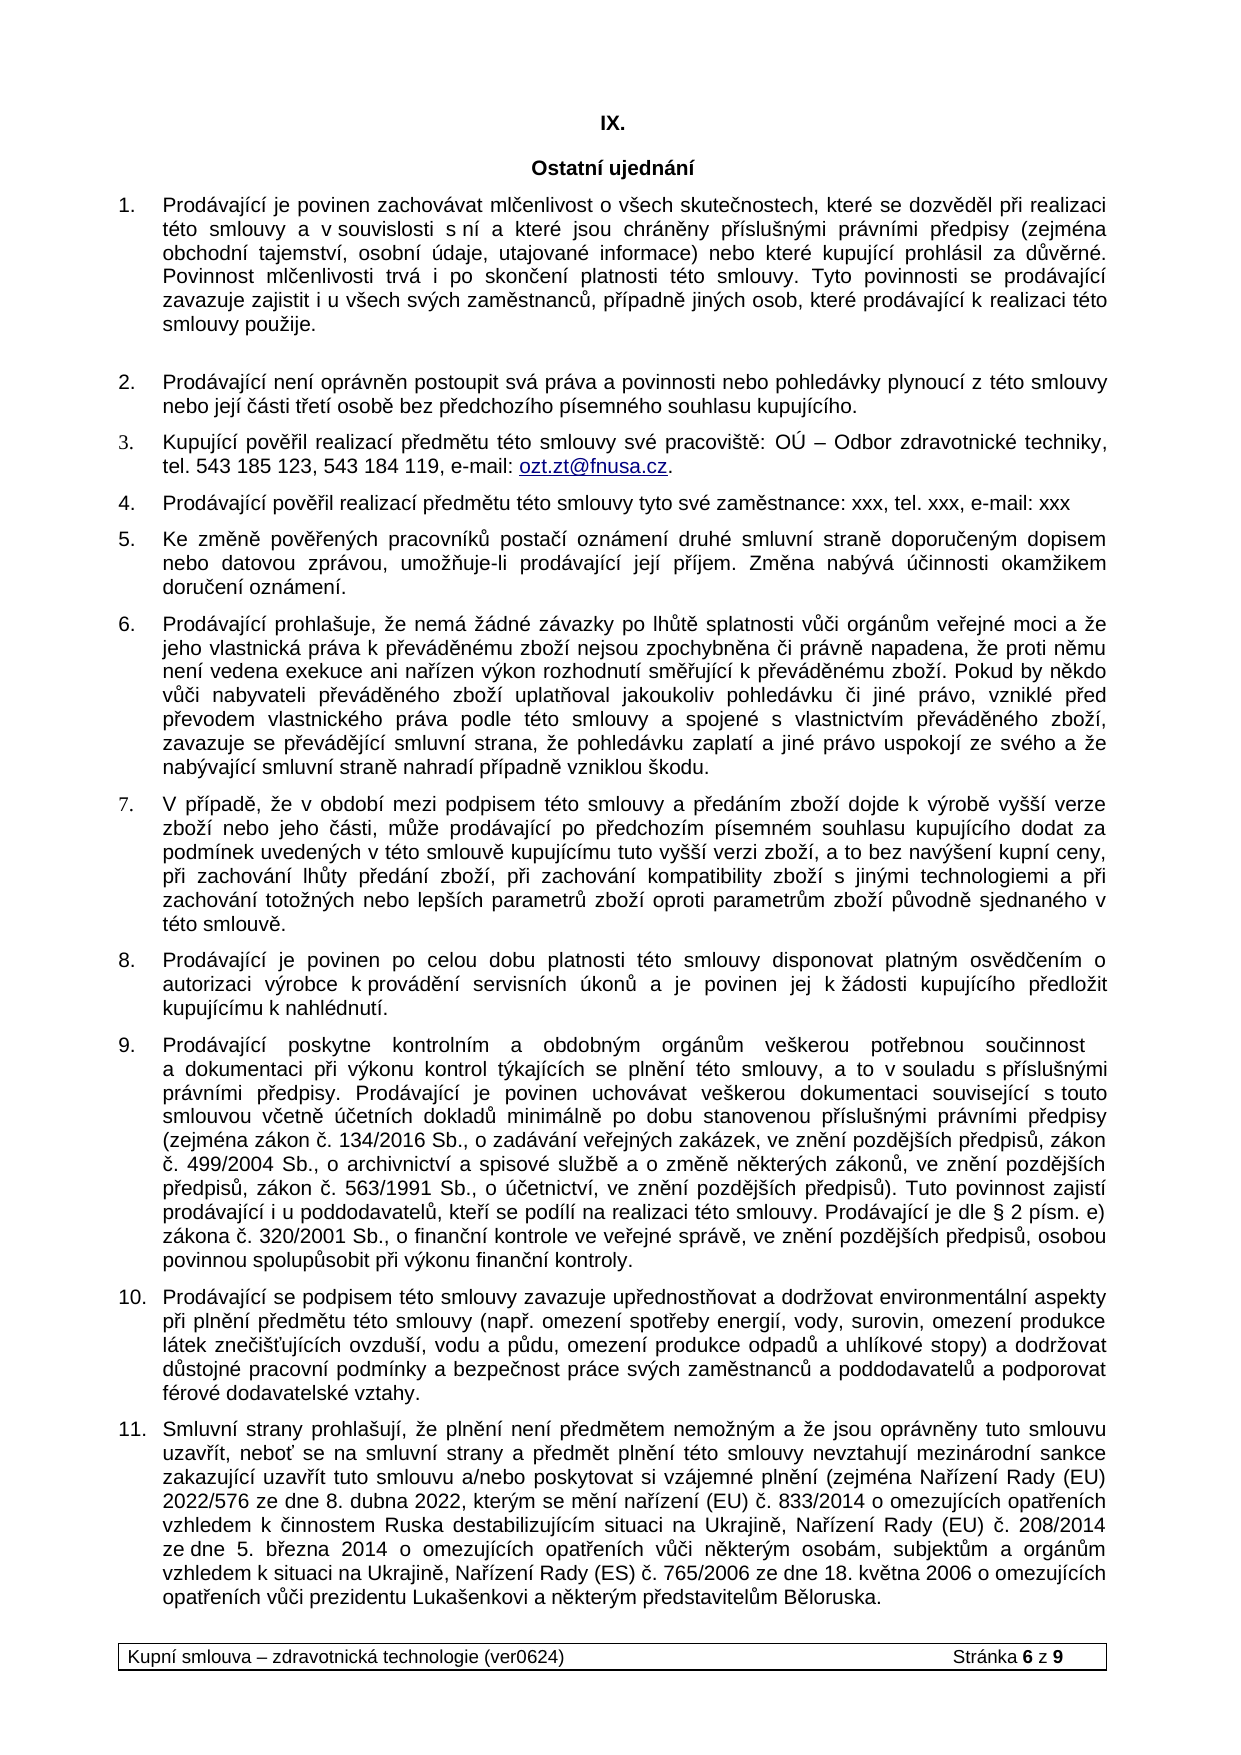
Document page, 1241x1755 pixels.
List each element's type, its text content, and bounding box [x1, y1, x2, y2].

list Prodávající pověřil realizací předmětu této smlouvy tyto své zaměstnance: xxx, tel. xxx, e-mail: xxx [118, 491, 1107, 514]
list Prodávající se podpisem této smlouvy zavazuje upřednostňovat a dodržovat environmentální aspekty při plnění předmětu této smlouvy (např. omezení spotřeby energií, vody, surovin, omezení produkce látek znečišťujících ovzduší, vodu a půdu, omezení produkce odpadů a uhlíkové stopy) a dodržovat důstojné pracovní podmínky a bezpečnost práce svých zaměstnanců a poddodavatelů a podporovat férové dodavatelské vztahy. [118, 1284, 1107, 1404]
text IX. [118, 111, 1107, 135]
list Prodávající je povinen zachovávat mlčenlivost o všech skutečnostech, které se dozvěděl při realizaci této smlouvy a v souvislosti s ní a které jsou chráněny příslušnými právními předpisy (zejména obchodní tajemství, osobní údaje, utajované informace) nebo které kupující prohlásil za důvěrné. Povinnost mlčenlivosti trvá i po skončení platnosti této smlouvy. Tyto povinnosti se prodávající zavazuje zajistit i u všech svých zaměstnanců, případně jiných osob, které prodávající k realizaci této smlouvy použije. [118, 192, 1107, 336]
list Prodávající prohlašuje, že nemá žádné závazky po lhůtě splatnosti vůči orgánům veřejné moci a že jeho vlastnická práva k převáděnému zboží nejsou zpochybněna či právně napadena, že proti němu není vedena exekuce ani nařízen výkon rozhodnutí směřující k převáděnému zboží. Pokud by někdo vůči nabyvateli převáděného zboží uplatňoval jakoukoliv pohledávku či jiné právo, vzniklé před převodem vlastnického práva podle této smlouvy a spojené s vlastnictvím převáděného zboží, zavazuje se převádějící smluvní strana, že pohledávku zaplatí a jiné právo uspokojí ze svého a že nabývající smluvní straně nahradí případně vzniklou škodu. [118, 611, 1107, 779]
list Kupující pověřil realizací předmětu této smlouvy své pracoviště: OÚ – Odbor zdravotnické techniky, tel. 543 185 123, 543 184 119, e-mail: ozt.zt@fnusa.cz. [118, 430, 1107, 478]
list Prodávající není oprávněn postoupit svá práva a povinnosti nebo pohledávky plynoucí z této smlouvy nebo její části třetí osobě bez předchozího písemného souhlasu kupujícího. [118, 369, 1107, 417]
text Ostatní ujednání [118, 156, 1107, 180]
list V případě, že v období mezi podpisem této smlouvy a předáním zboží dojde k výrobě vyšší verze zboží nebo jeho části, může prodávající po předchozím písemném souhlasu kupujícího dodat za podmínek uvedených v této smlouvě kupujícímu tuto vyšší verzi zboží, a to bez navýšení kupní ceny, při zachování lhůty předání zboží, při zachování kompatibility zboží s jinými technologiemi a při zachování totožných nebo lepších parametrů zboží oproti parametrům zboží původně sjednaného v této smlouvě. [118, 792, 1107, 936]
list Prodávající poskytne kontrolním a obdobným orgánům veškerou potřebnou součinnost a dokumentaci při výkonu kontrol týkajících se plnění této smlouvy, a to v souladu s příslušnými právními předpisy. Prodávající je povinen uchovávat veškerou dokumentaci související s touto smlouvou včetně účetních dokladů minimálně po dobu stanovenou příslušnými právními předpisy (zejména zákon č. 134/2016 Sb., o zadávání veřejných zakázek, ve znění pozdějších předpisů, zákon č. 499/2004 Sb., o archivnictví a spisové službě a o změně některých zákonů, ve znění pozdějších předpisů, zákon č. 563/1991 Sb., o účetnictví, ve znění pozdějších předpisů). Tuto povinnost zajistí prodávající i u poddodavatelů, kteří se podílí na realizaci této smlouvy. Prodávající je dle § 2 písm. e) zákona č. 320/2001 Sb., o finanční kontrole ve veřejné správě, ve znění pozdějších předpisů, osobou povinnou spolupůsobit při výkonu finanční kontroly. [118, 1032, 1107, 1272]
list Prodávající je povinen po celou dobu platnosti této smlouvy disponovat platným osvědčením o autorizaci výrobce k provádění servisních úkonů a je povinen jej k žádosti kupujícího předložit kupujícímu k nahlédnutí. [118, 948, 1107, 1020]
list Smluvní strany prohlašují, že plnění není předmětem nemožným a že jsou oprávněny tuto smlouvu uzavřít, neboť se na smluvní strany a předmět plnění této smlouvy nevztahují mezinárodní sankce zakazující uzavřít tuto smlouvu a/nebo poskytovat si vzájemné plnění (zejména Nařízení Rady (EU) 2022/576 ze dne 8. dubna 2022, kterým se mění nařízení (EU) č. 833/2014 o omezujících opatřeních vzhledem k činnostem Ruska destabilizujícím situaci na Ukrajině, Nařízení Rady (EU) č. 208/2014 ze dne 5. března 2014 o omezujících opatřeních vůči některým osobám, subjektům a orgánům vzhledem k situaci na Ukrajině, Nařízení Rady (ES) č. 765/2006 ze dne 18. května 2006 o omezujících opatřeních vůči prezidentu Lukašenkovi a některým představitelům Běloruska. [118, 1417, 1107, 1608]
list Ke změně pověřených pracovníků postačí oznámení druhé smluvní straně doporučeným dopisem nebo datovou zprávou, umožňuje-li prodávající její příjem. Změna nabývá účinnosti okamžikem doručení oznámení. [118, 527, 1107, 599]
